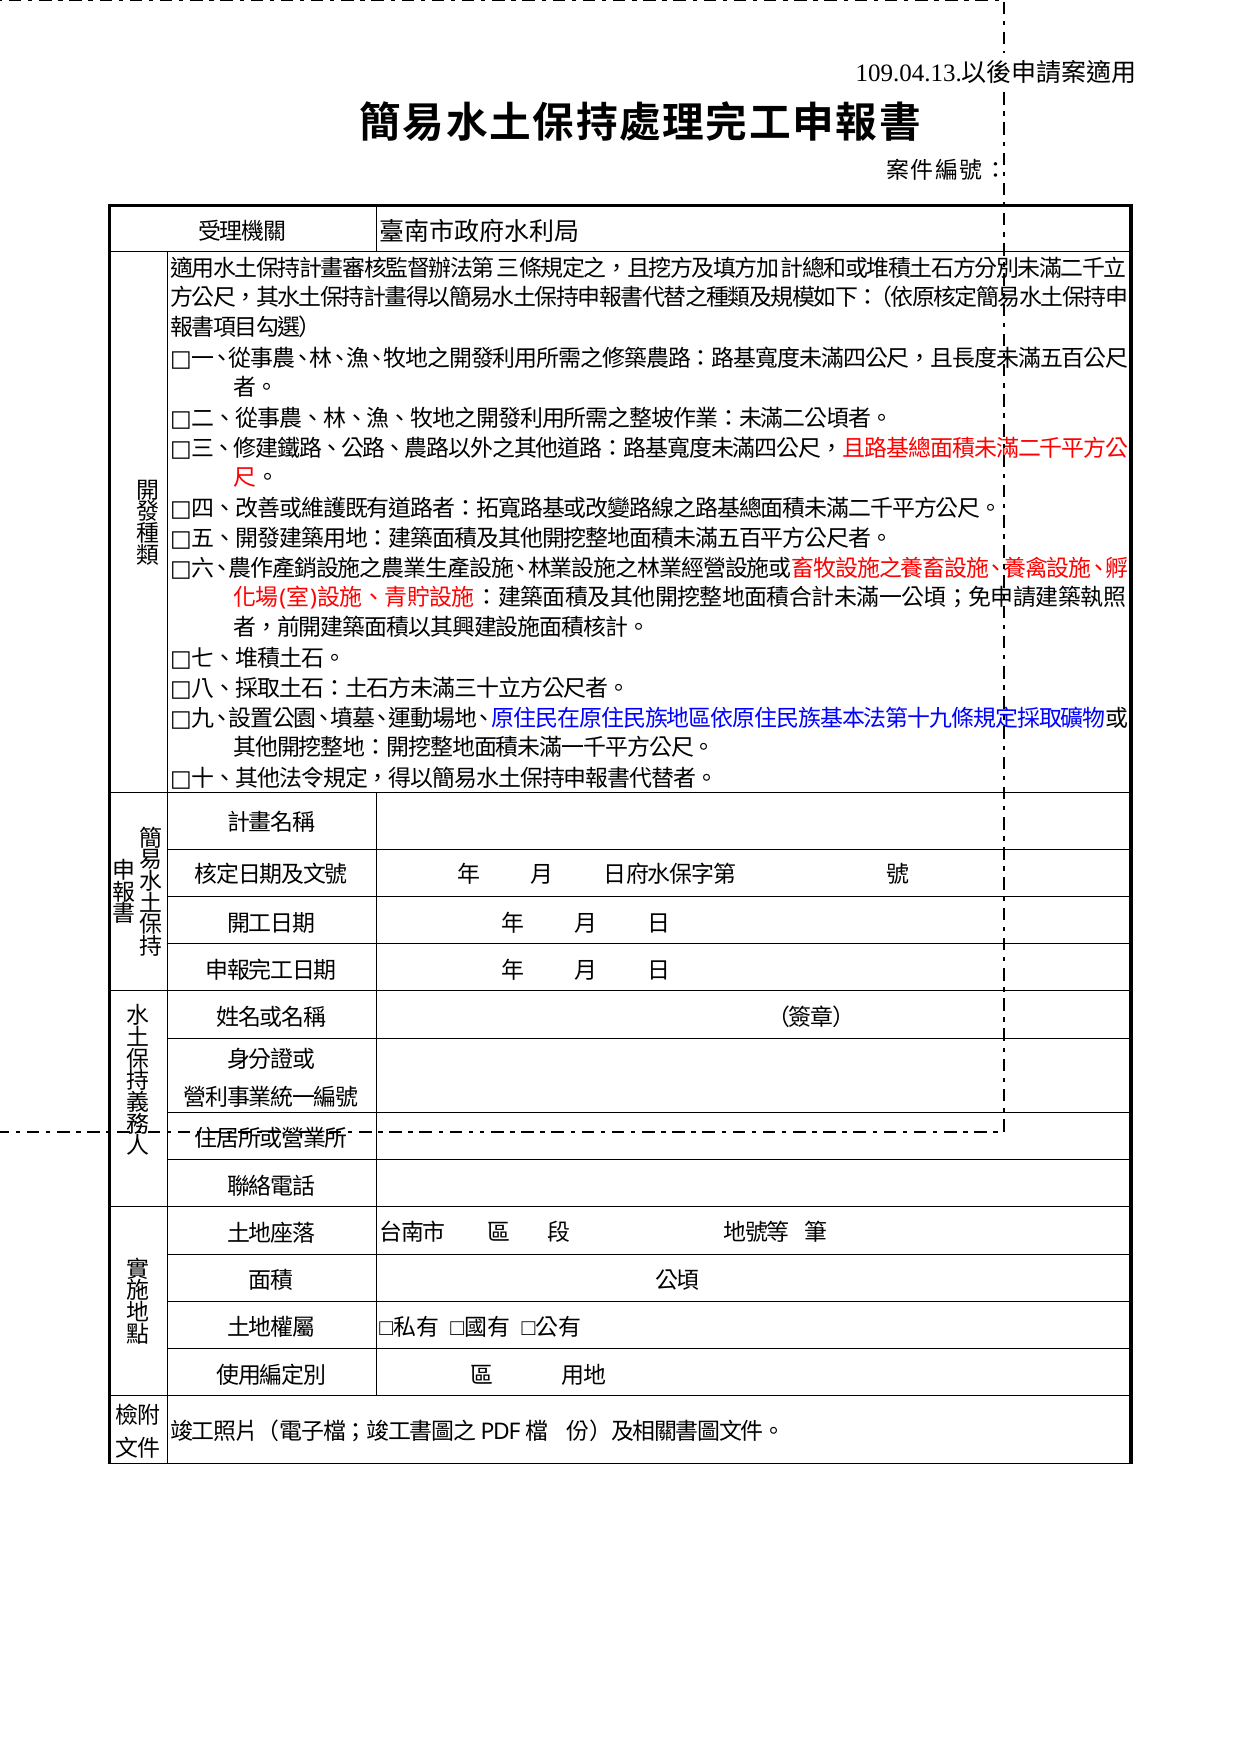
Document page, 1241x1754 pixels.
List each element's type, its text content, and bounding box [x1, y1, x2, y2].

table_cell [377, 1113, 1129, 1159]
table_header 臺南市政府水利局 [377, 207, 1129, 251]
table_cell 區 用地 [377, 1349, 1129, 1395]
table_cell 水土保持義務人 [111, 991, 167, 1206]
table_cell 聯絡電話 [168, 1160, 376, 1206]
table_cell 檢附 文件 [111, 1396, 167, 1463]
table_cell 台南市 區 段 地號等 筆 [377, 1207, 1129, 1253]
text 109.04.13.以後申請案適用 [855, 53, 1177, 89]
table_cell 計畫名稱 [168, 793, 376, 848]
table_cell [377, 793, 1129, 848]
table_cell 年 月 日 [377, 944, 1129, 990]
table_cell 姓名或名稱 [168, 991, 376, 1038]
table_cell 土地權屬 [168, 1302, 376, 1348]
table_cell 竣工照片（電子檔；竣工書圖之PDF檔 份）及相關書圖文件。 [168, 1396, 1129, 1463]
table_cell [377, 1039, 1129, 1112]
table_cell □私有 □國有 □公有 [377, 1302, 1129, 1348]
table_cell 面積 [168, 1255, 376, 1301]
table_header 受理機關 [111, 207, 376, 251]
table_cell 年 月 日府水保字第 號 [377, 850, 1129, 896]
table_cell （簽章） [377, 991, 1129, 1038]
table_cell 申報完工日期 [168, 944, 376, 990]
table_cell [377, 1160, 1129, 1206]
table_cell 核定日期及文號 [168, 850, 376, 896]
table_cell 公頃 [377, 1255, 1129, 1301]
table_cell 適用水土保持計畫審核監督辦法第三條規定之，且挖方及填方加計總和或堆積土石方分別未滿二千立方公尺，其水土保持計畫得以簡易水土保持申報書代替之種類及規模如下：（依原核定簡易水土保持申報書項目勾選） □一、從事農、林、漁、牧地之開發利用所需之修築農路：路基寬度未滿四公尺，且長度未滿五百公尺者。 □二、從事農、林、漁、牧地之開發利用所需之整坡作業：未滿二公頃者。 □三、修建鐵路、公路、農路以外之其他道路：路基寬度未滿四公尺，且路基總面積未滿二千平方公尺。 □四、改善或維護既有道路者：拓寬路基或改變路線之路基總面積未滿二千平方公尺。 □五、開發建築用地：建築面積及其他開挖整地面積未滿五百平方公尺者。 □六、農作產銷設施之農業生產設施、林業設施之林業經營設施或畜牧設施之養畜設施、養禽設施、孵化場(室)設施、青貯設施：建築面積及其他開挖整地面積合計未滿一公頃；免申請建築執照者，前開建築面積以其興建設施面積核計。 □七、堆積土石。 □八、採取土石：土石方未滿三十立方公尺者。 □九、設置公園、墳墓、運動場地、原住民在原住民族地區依原住民族基本法第十九條規定採取礦物或其他開挖整地：開挖整地面積未滿一千平方公尺。 □十、其他法令規定，得以簡易水土保持申報書代替者。 [168, 252, 1129, 792]
table_cell 開工日期 [168, 897, 376, 943]
text 簡易水土保持處理完工申報書 [118, 89, 1162, 150]
table_cell 身分證或 營利事業統一編號 [168, 1039, 376, 1112]
text 案件編號： [118, 150, 1068, 185]
table_cell 土地座落 [168, 1207, 376, 1253]
table_cell 使用編定別 [168, 1349, 376, 1395]
table_cell 實施地點 [111, 1207, 167, 1395]
table_cell 住居所或營業所 [168, 1113, 376, 1159]
table_cell 年 月 日 [377, 897, 1129, 943]
table_cell 開發種類 [111, 252, 167, 792]
table_cell 簡易水土保持 申報書 [111, 793, 167, 990]
